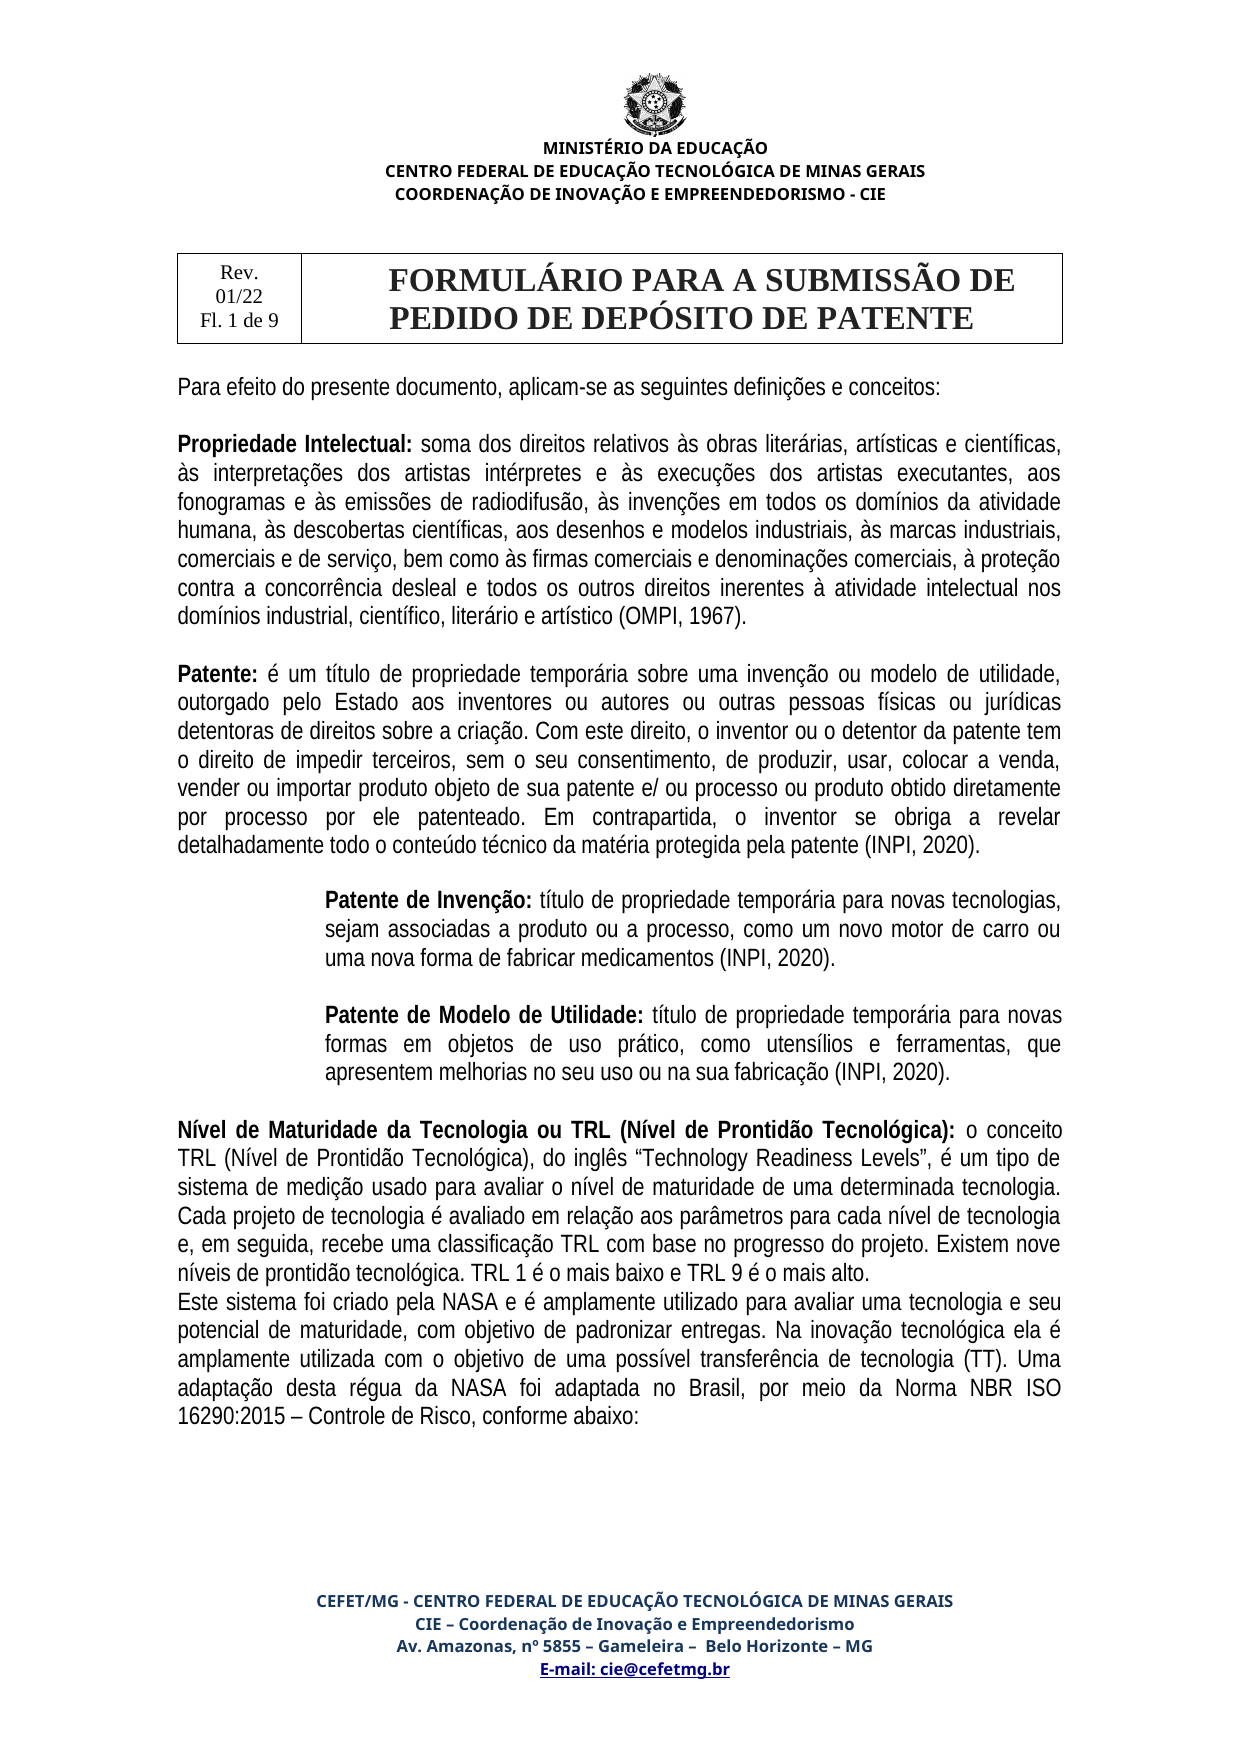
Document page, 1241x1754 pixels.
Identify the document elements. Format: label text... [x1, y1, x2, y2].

text Propriedade Intelectual: soma dos direitos relativos às obras literárias, artísticas e científicas, às interpretações dos artistas intérpretes e às execuções dos artistas executantes, aos fonogramas e às emissões de radiodifusão, às invenções em todos os domínios da atividade humana, às descobertas científicas, aos desenhos e modelos industriais, às marcas industriais, comerciais e de serviço, bem como às firmas comerciais e denominações comerciais, à proteção contra a concorrência desleal e todos os outros direitos inerentes à atividade intelectual nos domínios industrial, científico, literário e artístico (OMPI, 1967). [177, 429, 1063, 630]
text Nível de Maturidade da Tecnologia ou TRL (Nível de Prontidão Tecnológica): o conceito TRL (Nível de Prontidão Tecnológica), do inglês “Technology Readiness Levels”, é um tipo de sistema de medição usado para avaliar o nível de maturidade de uma determinada tecnologia. Cada projeto de tecnologia é avaliado em relação aos parâmetros para cada nível de tecnologia e, em seguida, recebe uma classificação TRL com base no progresso do projeto. Existem nove níveis de prontidão tecnológica. TRL 1 é o mais baixo e TRL 9 é o mais alto. [177, 1115, 1063, 1287]
table_header FORMULÁRIO PARA A SUBMISSÃO DE PEDIDO DE DEPÓSITO DE PATENTE [302, 254, 1062, 342]
text Este sistema foi criado pela NASA e é amplamente utilizado para avaliar uma tecnologia e seu potencial de maturidade, com objetivo de padronizar entregas. Na inovação tecnológica ela é amplamente utilizada com o objetivo de uma possível transferência de tecnologia (TT). Uma adaptação desta régua da NASA foi adaptada no Brasil, por meio da Norma NBR ISO 16290:2015 – Controle de Risco, conforme abaixo: [177, 1287, 1063, 1430]
text Patente de Invenção: título de propriedade temporária para novas tecnologias, sejam associadas a produto ou a processo, como um novo motor de carro ou uma nova forma de fabricar medicamentos (INPI, 2020). [325, 886, 1063, 971]
picture [623, 73, 687, 137]
text Para efeito do presente documento, aplicam-se as seguintes definições e conceitos: [177, 372, 1063, 401]
text Patente de Modelo de Utilidade: título de propriedade temporária para novas formas em objetos de uso prático, como utensílios e ferramentas, que apresentem melhorias no seu uso ou na sua fabricação (INPI, 2020). [325, 1000, 1063, 1086]
table_header Rev. 01/22 Fl. 1 de 9 [178, 254, 301, 342]
text Patente: é um título de propriedade temporária sobre uma invenção ou modelo de utilidade, outorgado pelo Estado aos inventores ou autores ou outras pessoas físicas ou jurídicas detentoras de direitos sobre a criação. Com este direito, o inventor ou o detentor da patente tem o direito de impedir terceiros, sem o seu consentimento, de produzir, usar, colocar a venda, vender ou importar produto objeto de sua patente e/ ou processo ou produto obtido diretamente por processo por ele patenteado. Em contrapartida, o inventor se obriga a revelar detalhadamente todo o conteúdo técnico da matéria protegida pela patente (INPI, 2020). [177, 659, 1063, 859]
